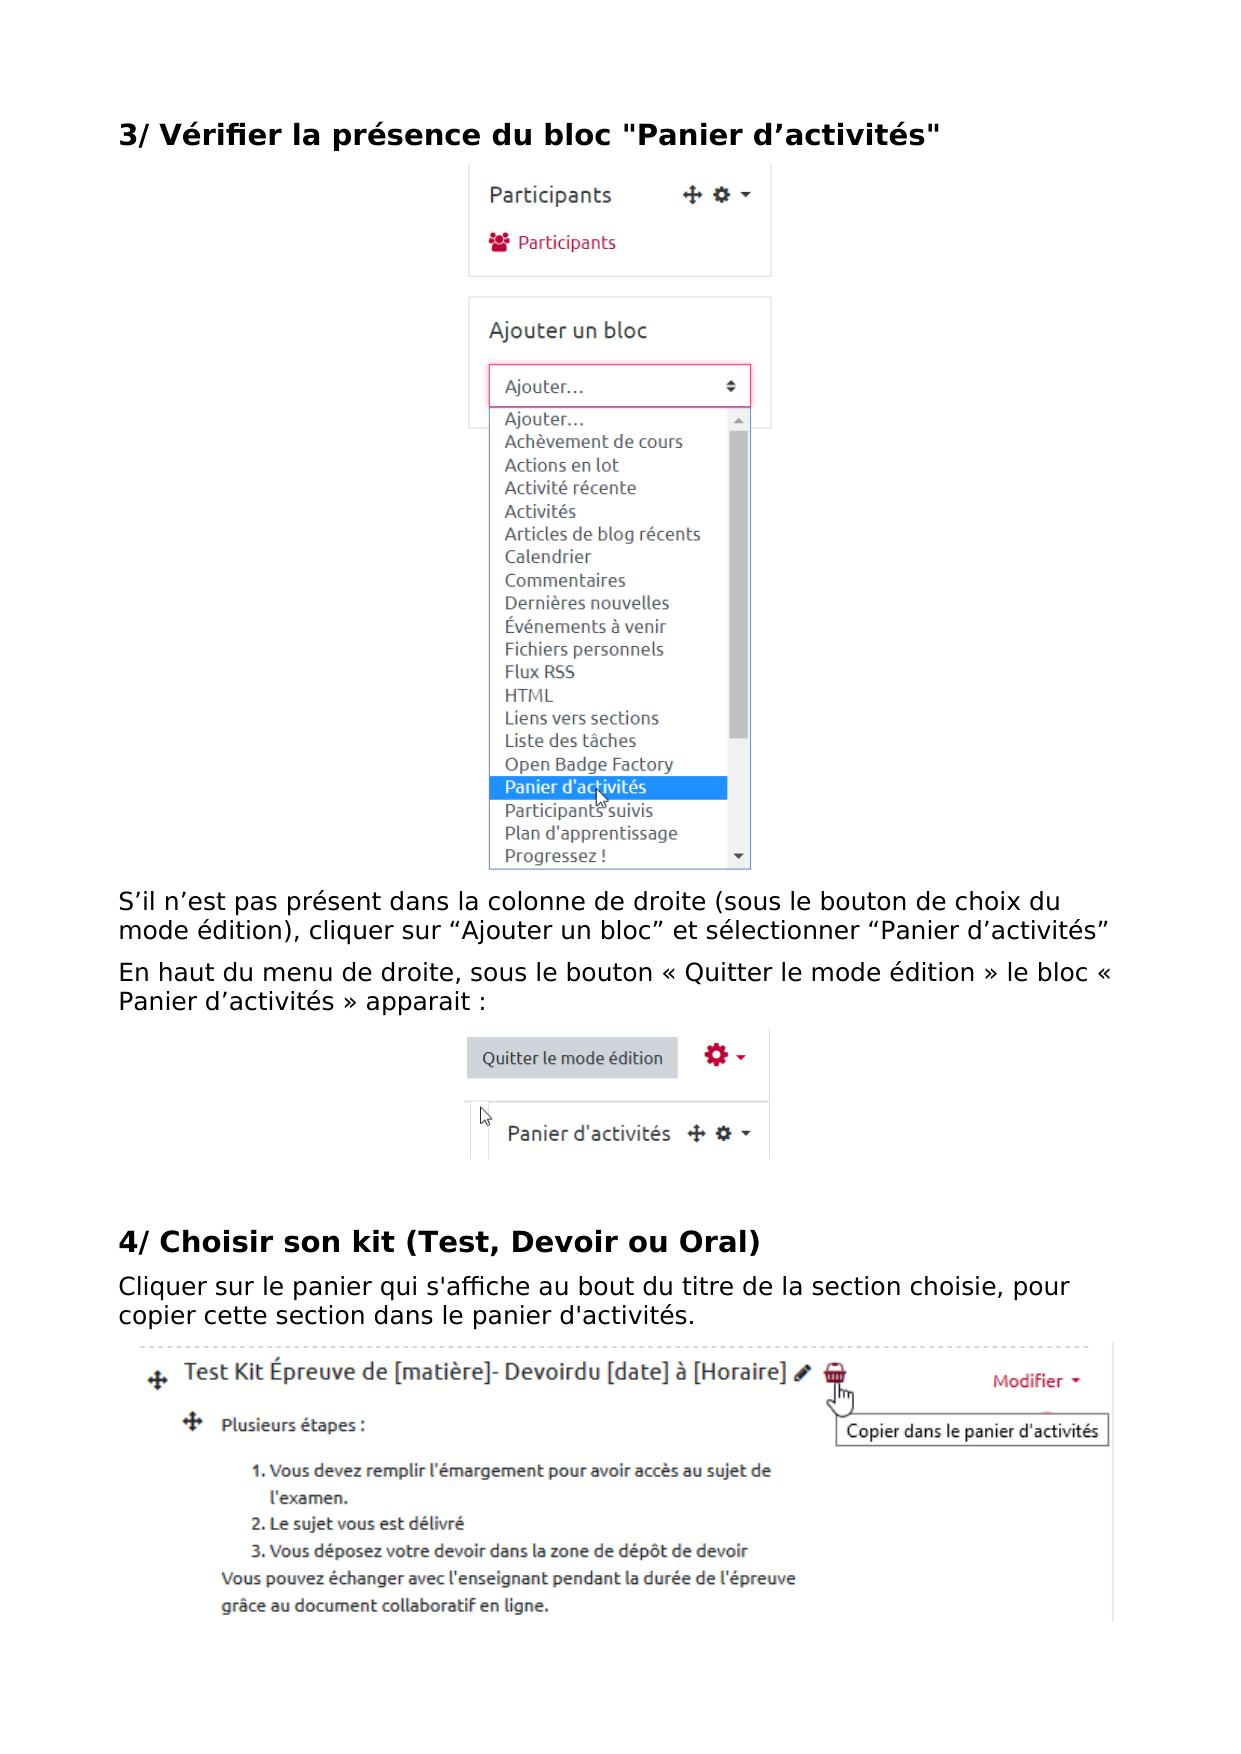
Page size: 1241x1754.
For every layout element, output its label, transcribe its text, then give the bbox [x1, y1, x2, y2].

subtitle 3/ Vérifier la présence du bloc "Panier d’activités" [118, 118, 1122, 152]
text En haut du menu de droite, sous le bouton « Quitter le mode édition » le bloc « Panier d’activités » apparait : [118, 958, 1122, 1016]
text S’il n’est pas présent dans la colonne de droite (sous le bouton de choix du mode édition), cliquer sur “Ajouter un bloc” et sélectionner “Panier d’activités” [118, 164, 1122, 946]
text Cliquer sur le panier qui s'affiche au bout du titre de la section choisie, pour copier cette section dans le panier d'activités. [118, 1272, 1122, 1330]
picture [463, 1028, 777, 1159]
picture [463, 164, 777, 888]
subtitle 4/ Choisir son kit (Test, Devoir ou Oral) [118, 1225, 1122, 1259]
picture [118, 1342, 1123, 1621]
